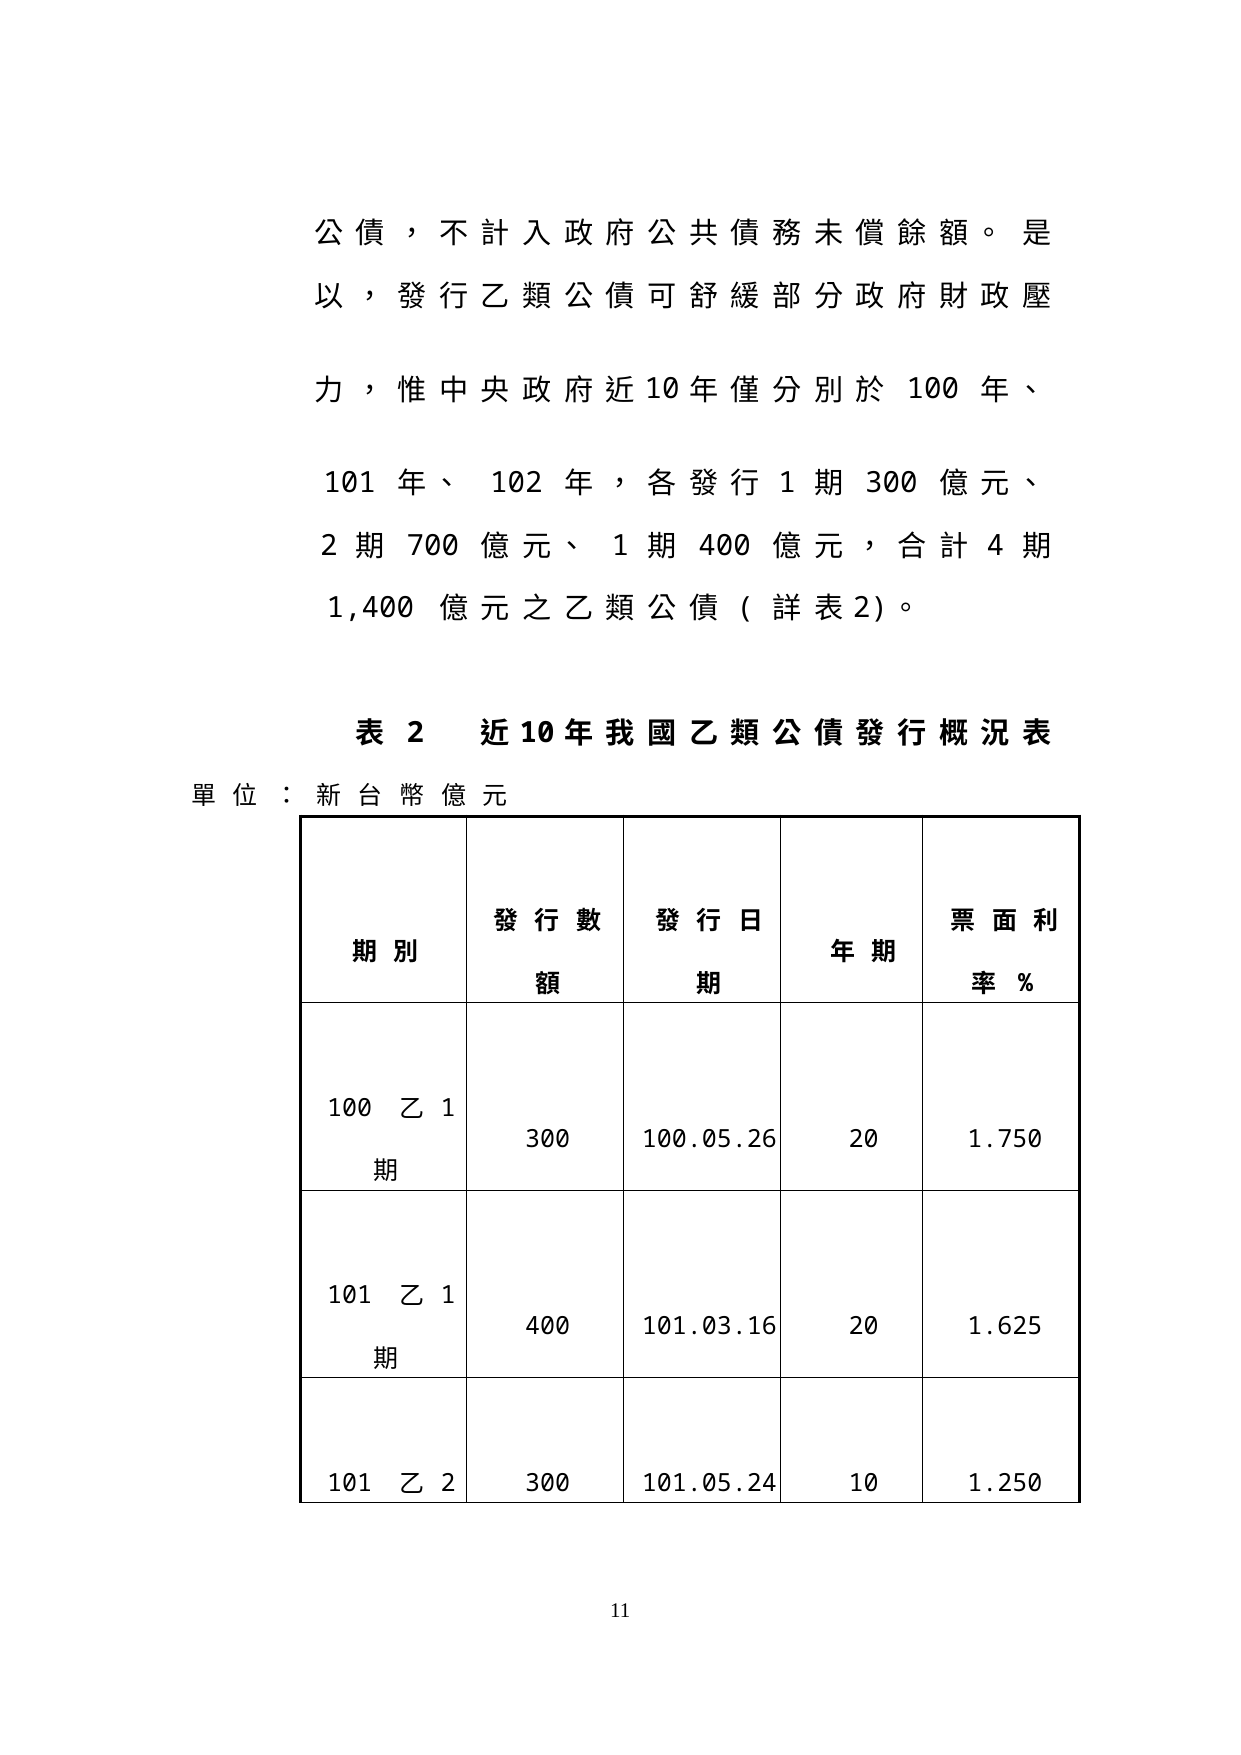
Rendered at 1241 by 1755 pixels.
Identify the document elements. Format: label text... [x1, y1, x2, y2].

table_cell 101.03.16 [624, 1191, 780, 1377]
table_header 發行數額 [467, 818, 623, 1002]
text 公債，不計入政府公共債務未償餘額。是以，發行乙類公債可舒緩部分政府財政壓力，惟中央政府近10年僅分別於100年、101年、102年，各發行1期300億元、2期700億元、1期400億元，合計4期1,400億元之乙類公債(詳表2)。 [271, 189, 1058, 627]
table_cell 100.05.26 [624, 1003, 780, 1189]
table_cell 400 [467, 1191, 623, 1377]
table_cell 101乙1期 [302, 1191, 466, 1377]
table_cell 20 [781, 1003, 922, 1189]
table_header 票面利率% [923, 818, 1078, 1002]
table_header 發行日期 [624, 818, 780, 1002]
table_cell 101乙2 [302, 1378, 466, 1502]
table_cell 20 [781, 1191, 922, 1377]
table_cell 300 [467, 1378, 623, 1502]
table_cell 101.05.24 [624, 1378, 780, 1502]
text 表2 近10年我國乙類公債發行概況表 單位：新台幣億元 [183, 689, 1058, 814]
table_cell 100乙1期 [302, 1003, 466, 1189]
table_header 年期 [781, 818, 922, 1002]
table_cell 10 [781, 1378, 922, 1502]
table_cell 1.625 [923, 1191, 1078, 1377]
table_cell 1.750 [923, 1003, 1078, 1189]
table_cell 300 [467, 1003, 623, 1189]
table_cell 1.250 [923, 1378, 1078, 1502]
table_header 期別 [302, 818, 466, 1002]
